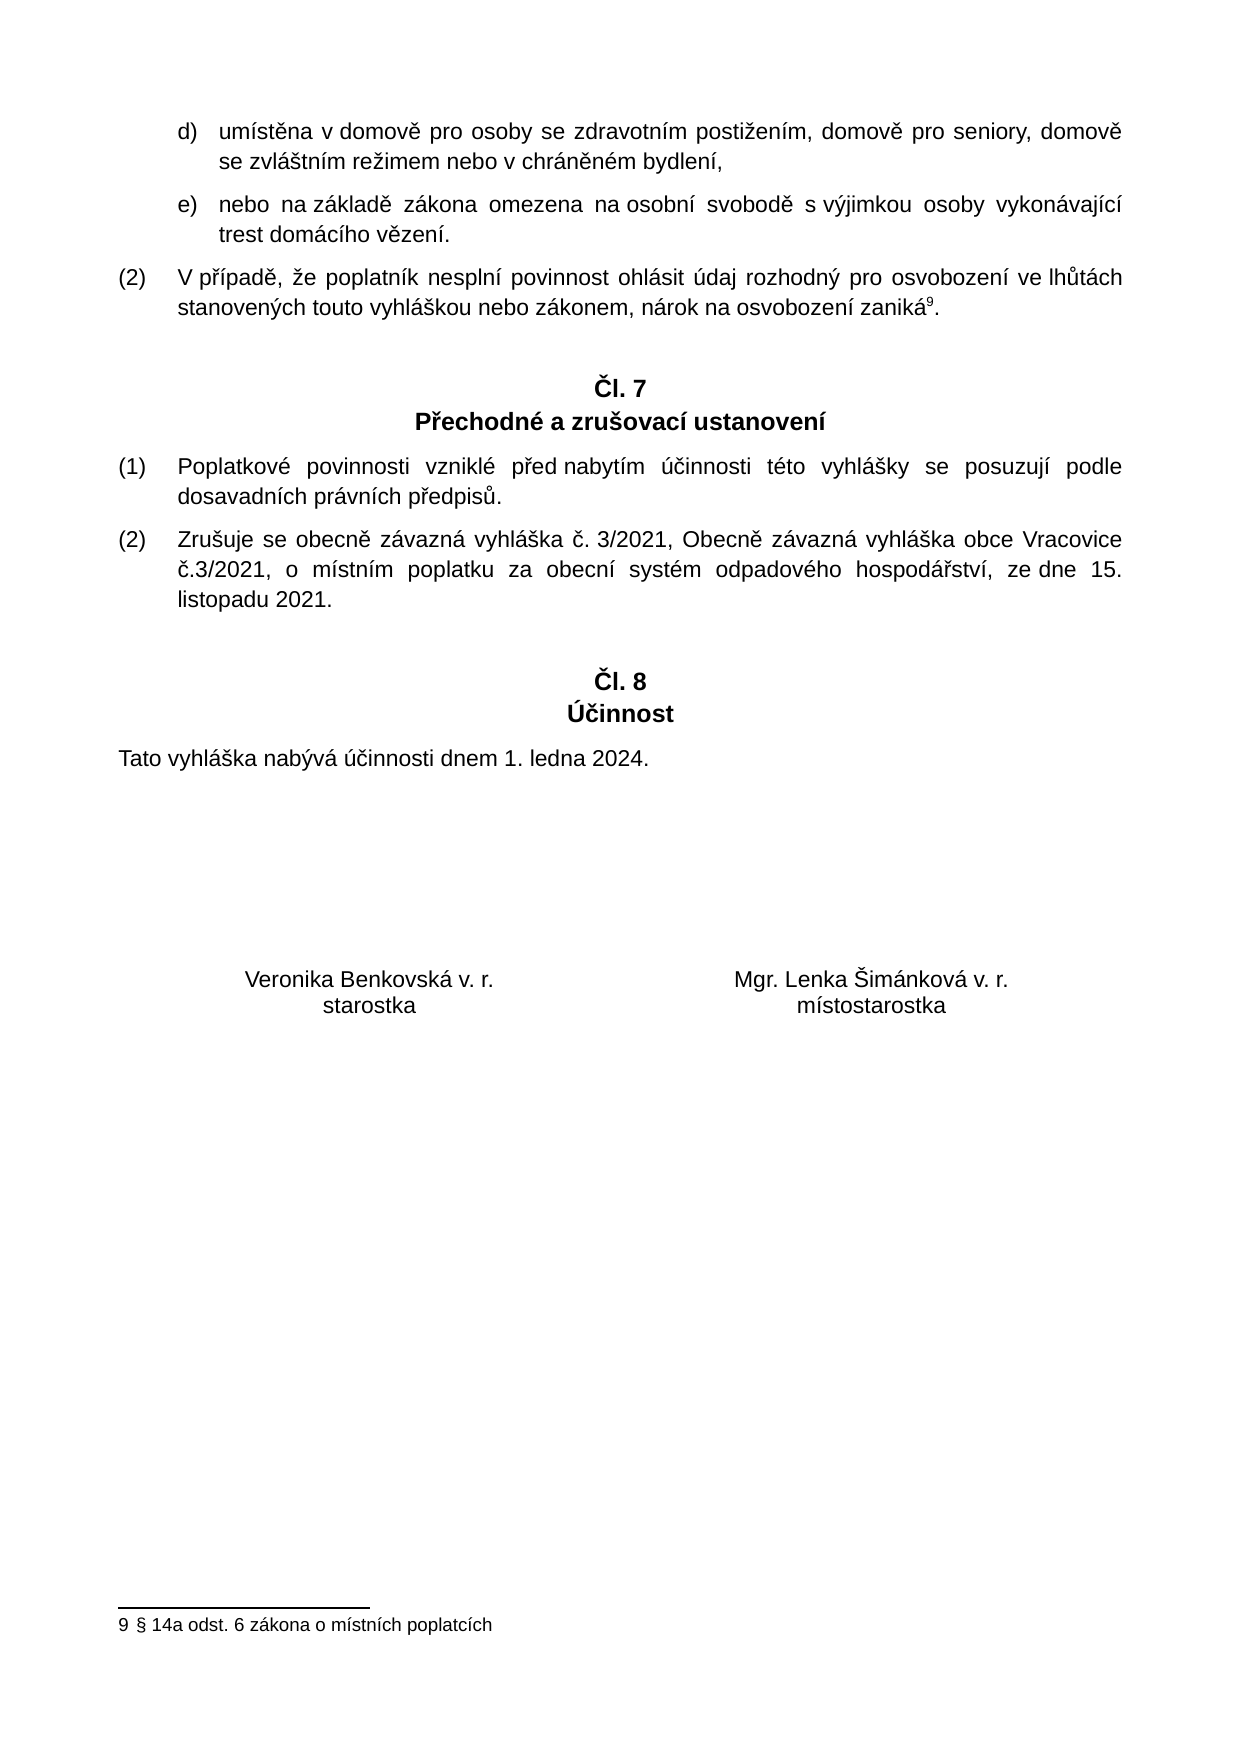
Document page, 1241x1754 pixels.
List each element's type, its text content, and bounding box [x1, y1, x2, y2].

table_header Mgr. Lenka Šimánková v. r. místostarostka [620, 906, 1122, 1024]
table_cell [620, 1024, 1122, 1142]
list nebo na základě zákona omezena na osobní svobodě s výjimkou osoby vykonávající trest domácího vězení. [177, 191, 1122, 248]
table_cell [118, 1024, 620, 1142]
list Poplatkové povinnosti vzniklé před nabytím účinnosti této vyhlášky se posuzují podle dosavadních právních předpisů. [118, 453, 1122, 509]
list umístěna v domově pro osoby se zdravotním postižením, domově pro seniory, domově se zvláštním režimem nebo v chráněném bydlení, [177, 118, 1122, 175]
list V případě, že poplatník nesplní povinnost ohlásit údaj rozhodný pro osvobození ve lhůtách stanovených touto vyhláškou nebo zákonem, nárok na osvobození zaniká. [118, 264, 1122, 321]
list § 14a odst. 6 zákona o místních poplatcích [118, 1614, 1122, 1635]
text Tato vyhláška nabývá účinnosti dnem 1. ledna 2024. [118, 745, 1122, 771]
subtitle Čl. 7 Přechodné a zrušovací ustanovení [118, 374, 1122, 436]
table_header Veronika Benkovská v. r. starostka [118, 906, 620, 1024]
list Zrušuje se obecně závazná vyhláška č. 3/2021, Obecně závazná vyhláška obce Vracovice č.3/2021, o místním poplatku za obecní systém odpadového hospodářství, ze dne 15. listopadu 2021. [118, 526, 1122, 613]
subtitle Čl. 8 Účinnost [118, 666, 1122, 728]
